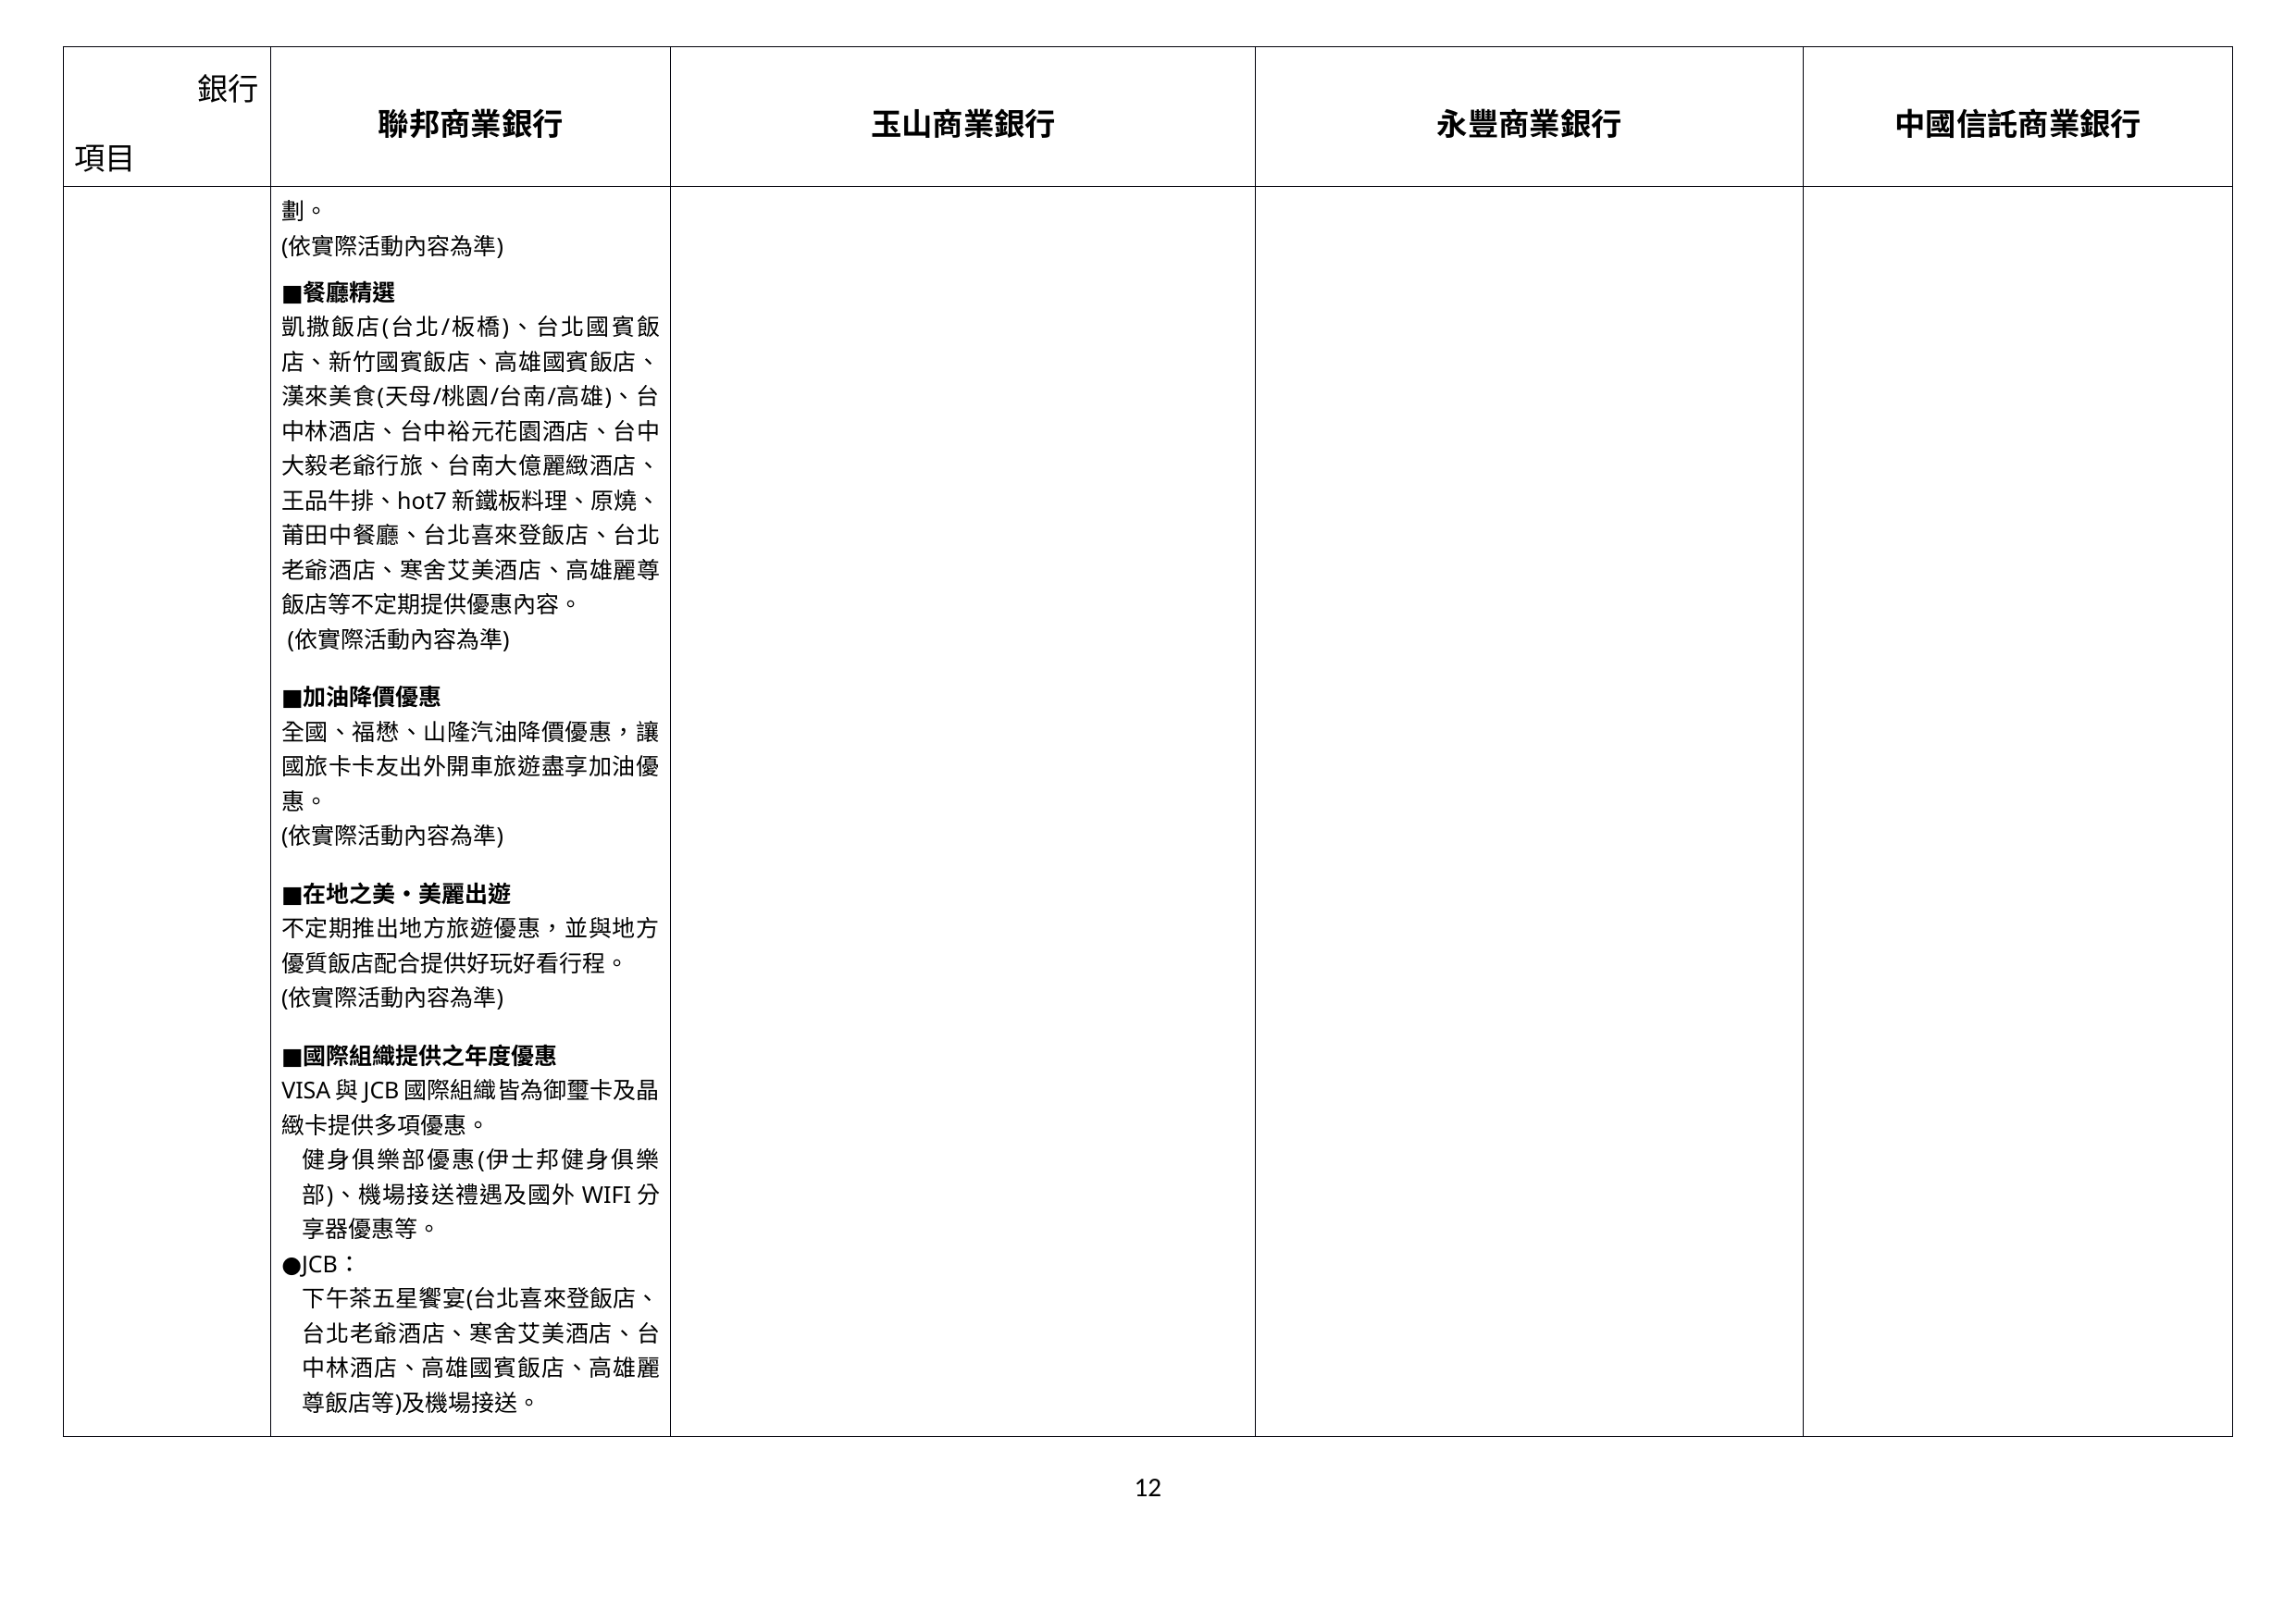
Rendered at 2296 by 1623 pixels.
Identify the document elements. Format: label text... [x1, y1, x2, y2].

table_cell [1804, 187, 2232, 1436]
table_header 中國信託商業銀行 [1804, 47, 2232, 186]
table_cell [671, 187, 1255, 1436]
table_cell [64, 187, 270, 1436]
table_cell 劃。 (依實際活動內容為準) ■餐廳精選 凱撒飯店(台北/板橋)、台北國賓飯店、新竹國賓飯店、高雄國賓飯店、漢來美食(天母/桃園/台南/高雄)、台中林酒店、台中裕元花園酒店、台中大毅老爺行旅、台南大億麗緻酒店、王品牛排、hot7新鐵板料理、原燒、莆田中餐廳、台北喜來登飯店、台北老爺酒店、寒舍艾美酒店、高雄麗尊飯店等不定期提供優惠內容。 (依實際活動內容為準) ■加油降價優惠 全國、福懋、山隆汽油降價優惠，讓國旅卡卡友出外開車旅遊盡享加油優惠。 (依實際活動內容為準) ■在地之美‧美麗出遊 不定期推出地方旅遊優惠，並與地方優質飯店配合提供好玩好看行程。 (依實際活動內容為準) ■國際組織提供之年度優惠 VISA與JCB國際組織皆為御璽卡及晶緻卡提供多項優惠。 健身俱樂部優惠(伊士邦健身俱樂部)、機場接送禮遇及國外WIFI分享器優惠等。 ●JCB： 下午茶五星饗宴(台北喜來登飯店、台北老爺酒店、寒舍艾美酒店、台中林酒店、高雄國賓飯店、高雄麗尊飯店等)及機場接送。 [271, 187, 670, 1436]
table_header 銀行 項目 [64, 47, 270, 186]
table_header 聯邦商業銀行 [271, 47, 670, 186]
table_header 永豐商業銀行 [1256, 47, 1803, 186]
table_header 玉山商業銀行 [671, 47, 1255, 186]
table_cell 全方位旅遊優惠活動，提供刷卡滿額禮及分期免手續費優惠，讓持卡人輕鬆成行，享受旅程。 百大旅行社滿額禮 與雄獅、東南、可樂、易遊網、易飛網、燦星、鳳凰、山富…等指定百大旅行社合作，不限國內外行程，提供刷卡滿額禮活動。2019/12/31前每滿2萬送200元，2020年滿額禮活動依永豐網站公告為準。 6期無息分期0手續費 雄獅、東南、可樂、易遊網、易飛網、燦星、鳳凰、山富…等指定百大旅行社，不限國內外行程提供滿額刷卡6期無息分期0手續費優惠，讓卡友輕鬆成行無負擔。 不定期提供國外消費現金回饋加碼活動 2019/12/31前國外消費累積滿2萬享3%現金回饋。2020年回饋活動依永豐網站公告為準 不定期推出國際機票滿額回饋活動 2019/12/31前累積消費滿1萬元享3%現金回饋。 不定期提供航空公司機票折扣優惠 2019/12/31前台灣虎航飛澳門機票優惠9折起 不定期提供免稅店刷卡滿額回饋活動 2019/12/31前於三大免稅店(昇恆昌、采盟、台灣菸酒)刷卡每滿2萬送200元，滿8萬加送24吋行李箱。 租車優惠 與國內租車公司合作，提供專屬折扣優惠 WIFI租借優惠 與國內WIFI租借公司合作，提供專屬折扣優惠 (上述優惠如有變動依本行公告為準) 國際組織提供鈦金卡等級專屬優惠 旅遊 提供國內外住宿、租車、機場鐵路、機場接送、WIFI…等優惠(捷絲旅住一晚送一晚、全鋒機場接送優惠價、U.First機場禮遇通關定價9折優惠、東南旅行社公主號郵輪行程優惠價及新台幣1,000元折扣…等完整優惠商店詳見萬事達國際組織網站) 美食 提供世界各地最佳餐廳精選美食優惠(台灣地區:勝博殿、喜來登12廚、台中林酒店森林百匯、台南大億麗緻歐亞自助餐廳…等2人75折優惠，Foodpanda新會員購餐滿新台幣400元享新台幣230元折抵…等完整優惠商店詳見萬事達國際組織網站) 購物、運動、藝文、娛樂 提供世界各地免稅店、知名百貨、高爾夫球場、滑雪場、藝文活動等優惠折扣、KKBOX每月99元、EZ訂購票享150折扣…等完整優惠內容及商店詳見萬事達國際組織網站。 [1256, 187, 1803, 1436]
